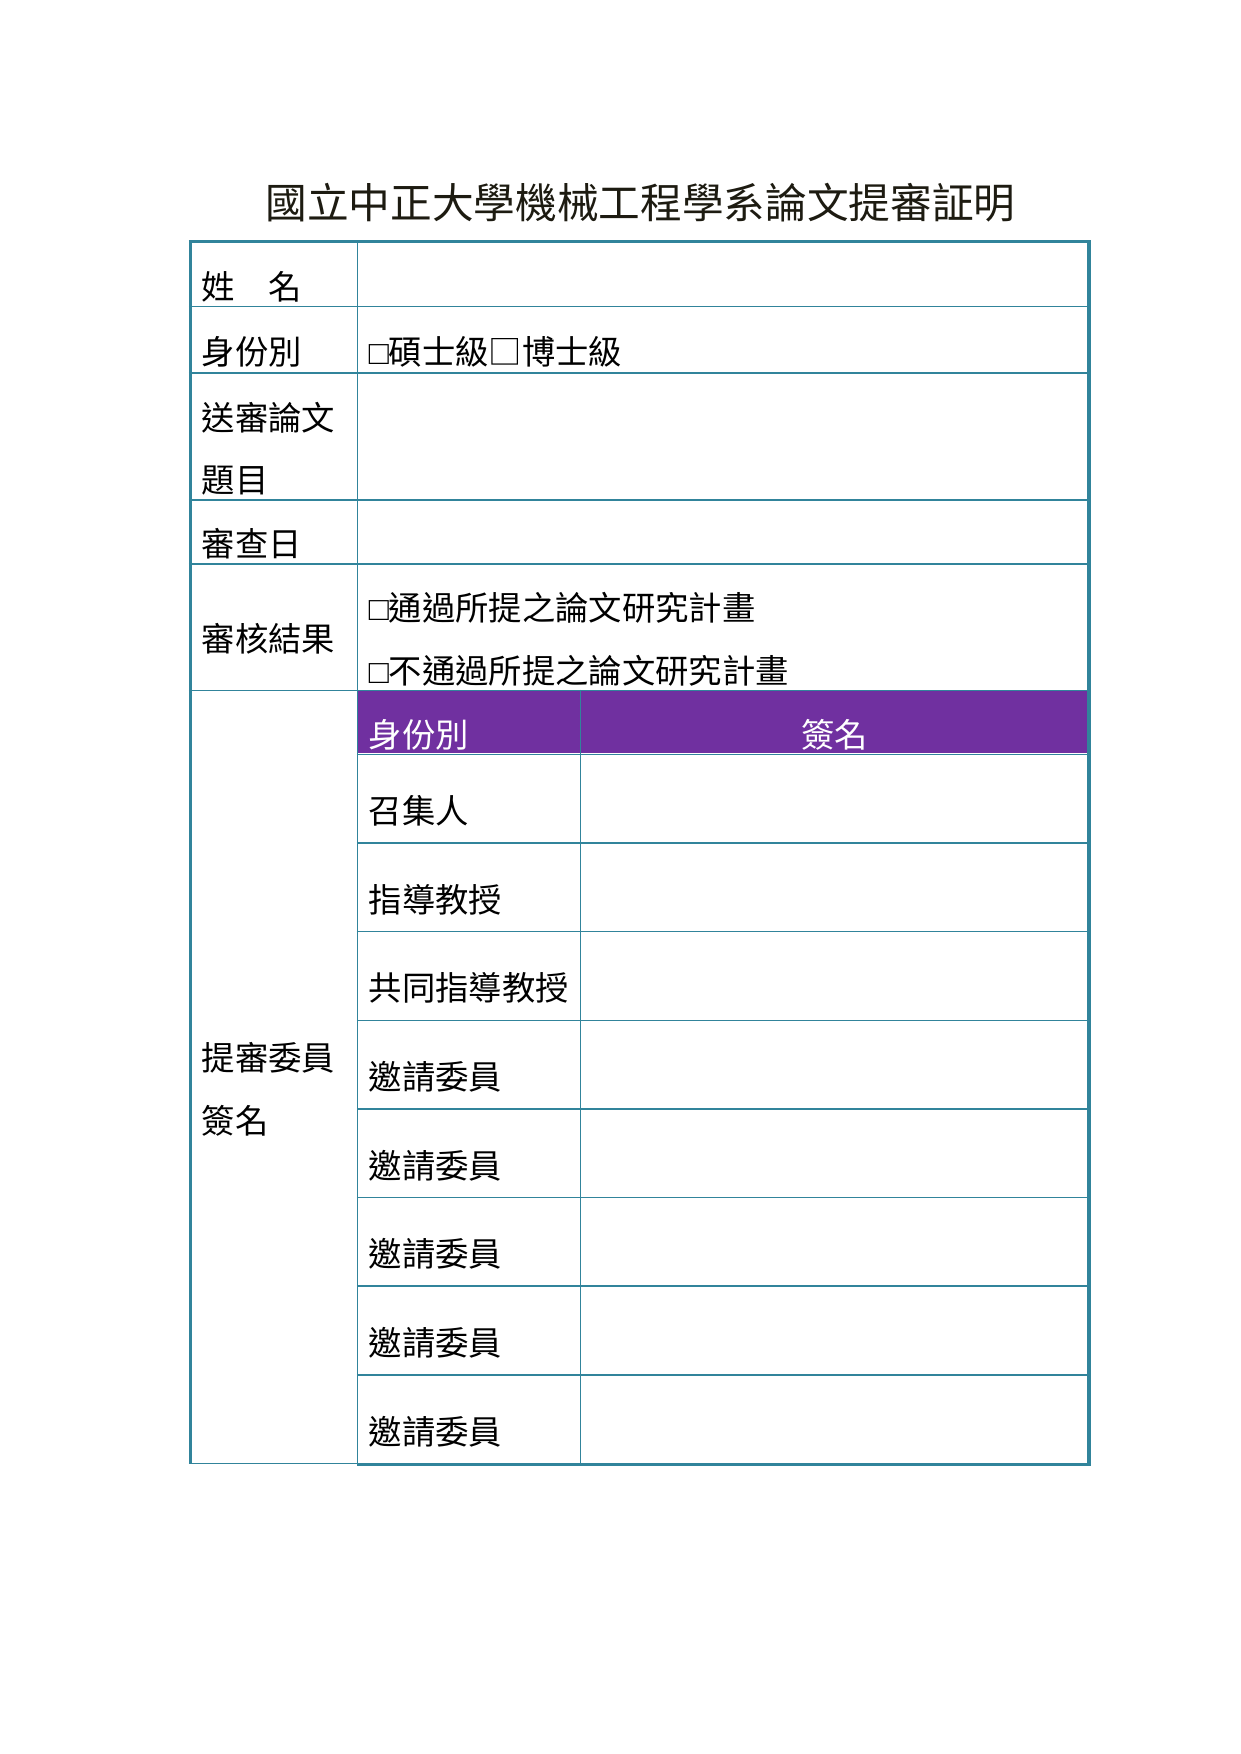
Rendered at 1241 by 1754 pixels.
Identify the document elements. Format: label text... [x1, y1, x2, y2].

table_cell [581, 844, 1087, 931]
table_cell [581, 1376, 1087, 1463]
table_cell [358, 374, 1087, 499]
table_cell 身份別 [192, 307, 357, 372]
table_cell [581, 1021, 1087, 1108]
table_cell 邀請委員 [358, 1021, 580, 1108]
table_cell 召集人 [358, 755, 580, 842]
table_cell [581, 1287, 1087, 1374]
table_cell 送審論文題目 [192, 374, 357, 499]
table_cell 邀請委員 [358, 1287, 580, 1374]
table_cell 邀請委員 [358, 1110, 580, 1197]
table_cell [188, 240, 1093, 1528]
table_cell 審核結果 [192, 565, 357, 689]
table_header 國立中正大學機械工程學系論文提審証明 [188, 158, 1093, 240]
table_header [358, 243, 1087, 306]
table_header 姓 名 [192, 243, 357, 306]
table_cell 提審委員簽名 [192, 691, 357, 1463]
table_cell 審查日 [192, 501, 357, 563]
table_cell 指導教授 [358, 844, 580, 931]
table_cell 邀請委員 [358, 1376, 580, 1463]
table_cell □碩士級□博士級 [358, 307, 1087, 372]
table_cell [581, 755, 1087, 842]
table_cell 簽名 [581, 691, 1087, 753]
table_cell 身份別 [358, 691, 580, 753]
table_cell 邀請委員 [358, 1198, 580, 1285]
table_cell □通過所提之論文研究計畫 □不通過所提之論文研究計畫 [358, 565, 1087, 689]
table_cell [581, 1110, 1087, 1197]
table_cell [581, 1198, 1087, 1285]
table_cell [581, 932, 1087, 1019]
table_cell 共同指導教授 [358, 932, 580, 1019]
table_cell [358, 501, 1087, 563]
